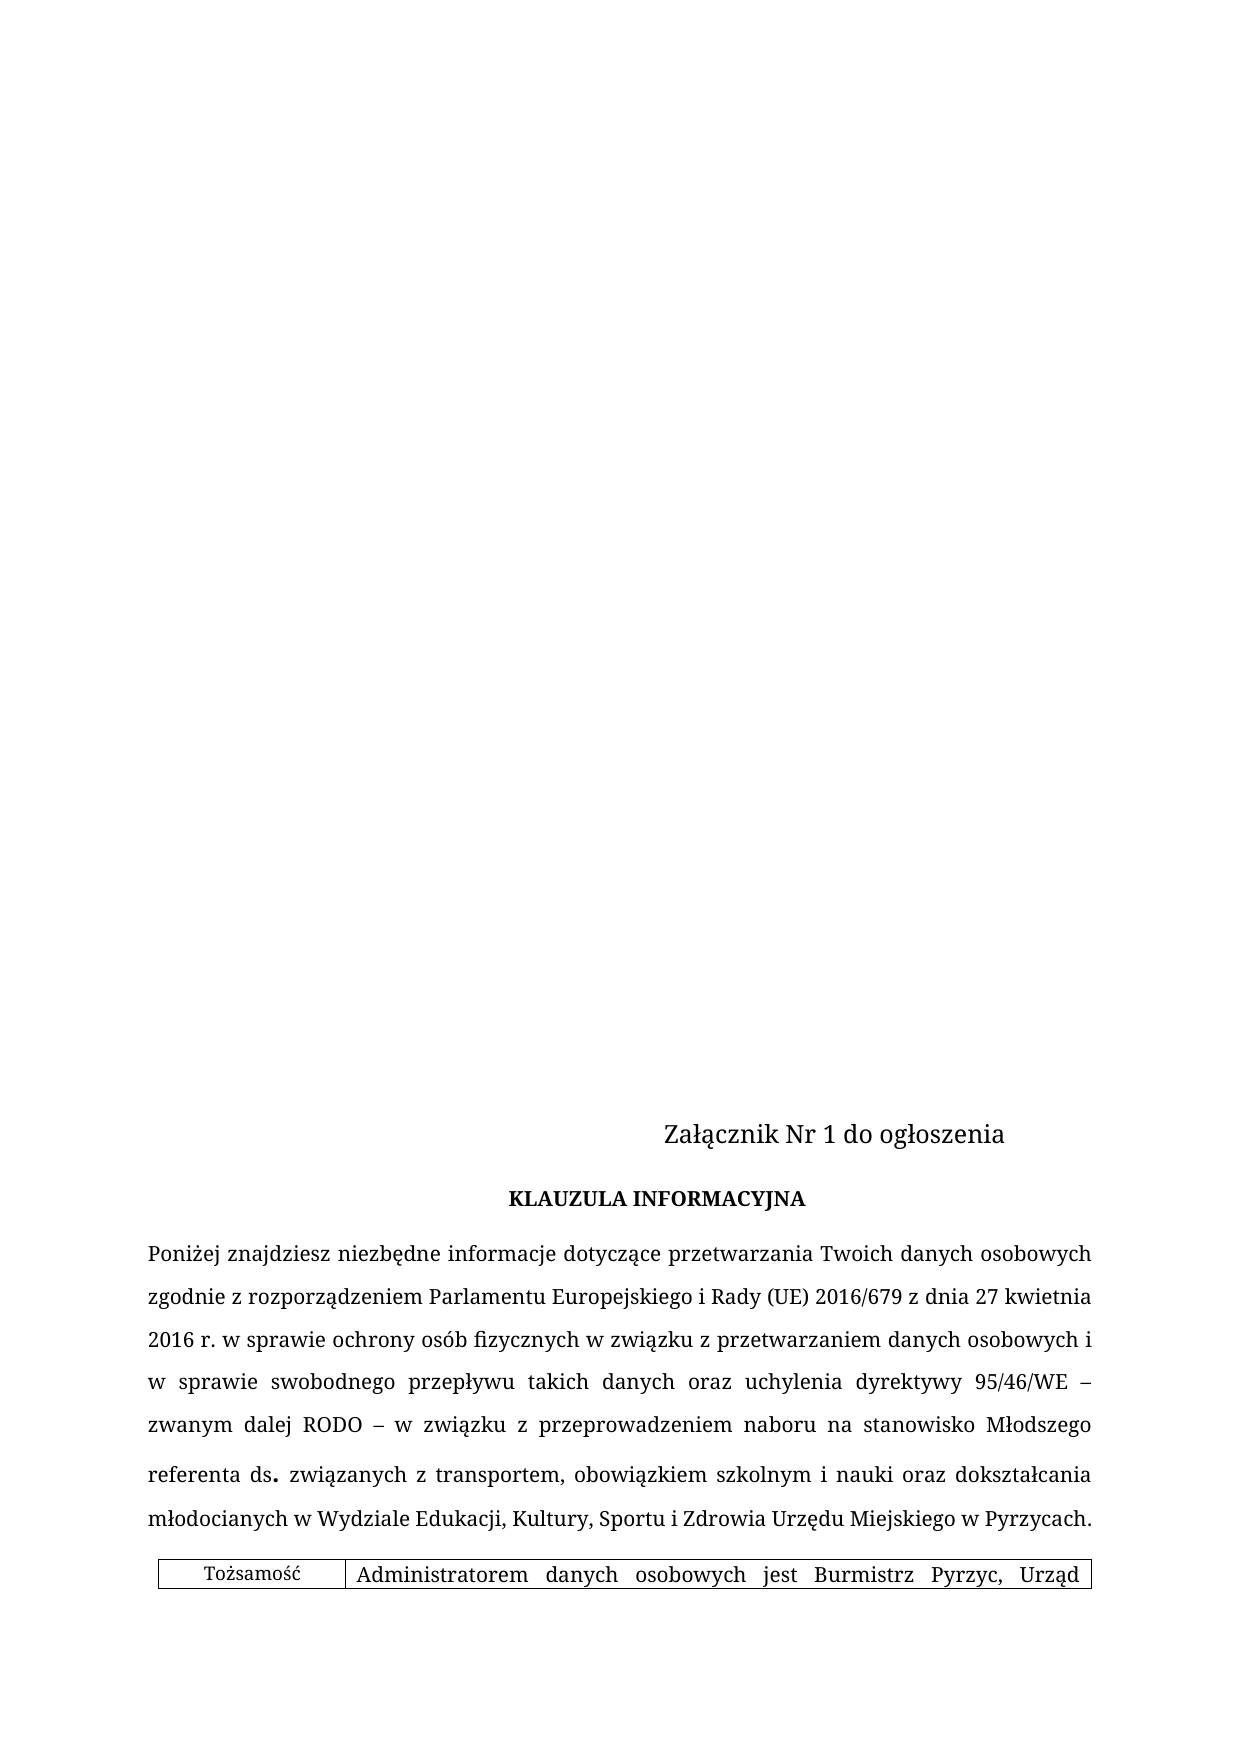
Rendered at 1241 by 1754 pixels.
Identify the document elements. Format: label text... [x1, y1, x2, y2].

table_header Tożsamość [159, 1560, 345, 1588]
table_header Administratorem danych osobowych jest Burmistrz Pyrzyc, Urząd [346, 1560, 1091, 1588]
text Poniżej znajdziesz niezbędne informacje dotyczące przetwarzania Twoich danych osobowych zgodnie z rozporządzeniem Parlamentu Europejskiego i Rady (UE) 2016/679 z dnia 27 kwietnia 2016 r. w sprawie ochrony osób fizycznych w związku z przetwarzaniem danych osobowych i w sprawie swobodnego przepływu takich danych oraz uchylenia dyrektywy 95/46/WE – zwanym dalej RODO – w związku z przeprowadzeniem naboru na stanowisko Młodszego referenta ds. związanych z transportem, obowiązkiem szkolnym i nauki oraz dokształcania młodocianych w Wydziale Edukacji, Kultury, Sportu i Zdrowia Urzędu Miejskiego w Pyrzycach. [148, 1239, 1093, 1532]
text Załącznik Nr 1 do ogłoszenia [369, 1116, 1093, 1150]
text KLAUZULA INFORMACYJNA [148, 1184, 1093, 1213]
